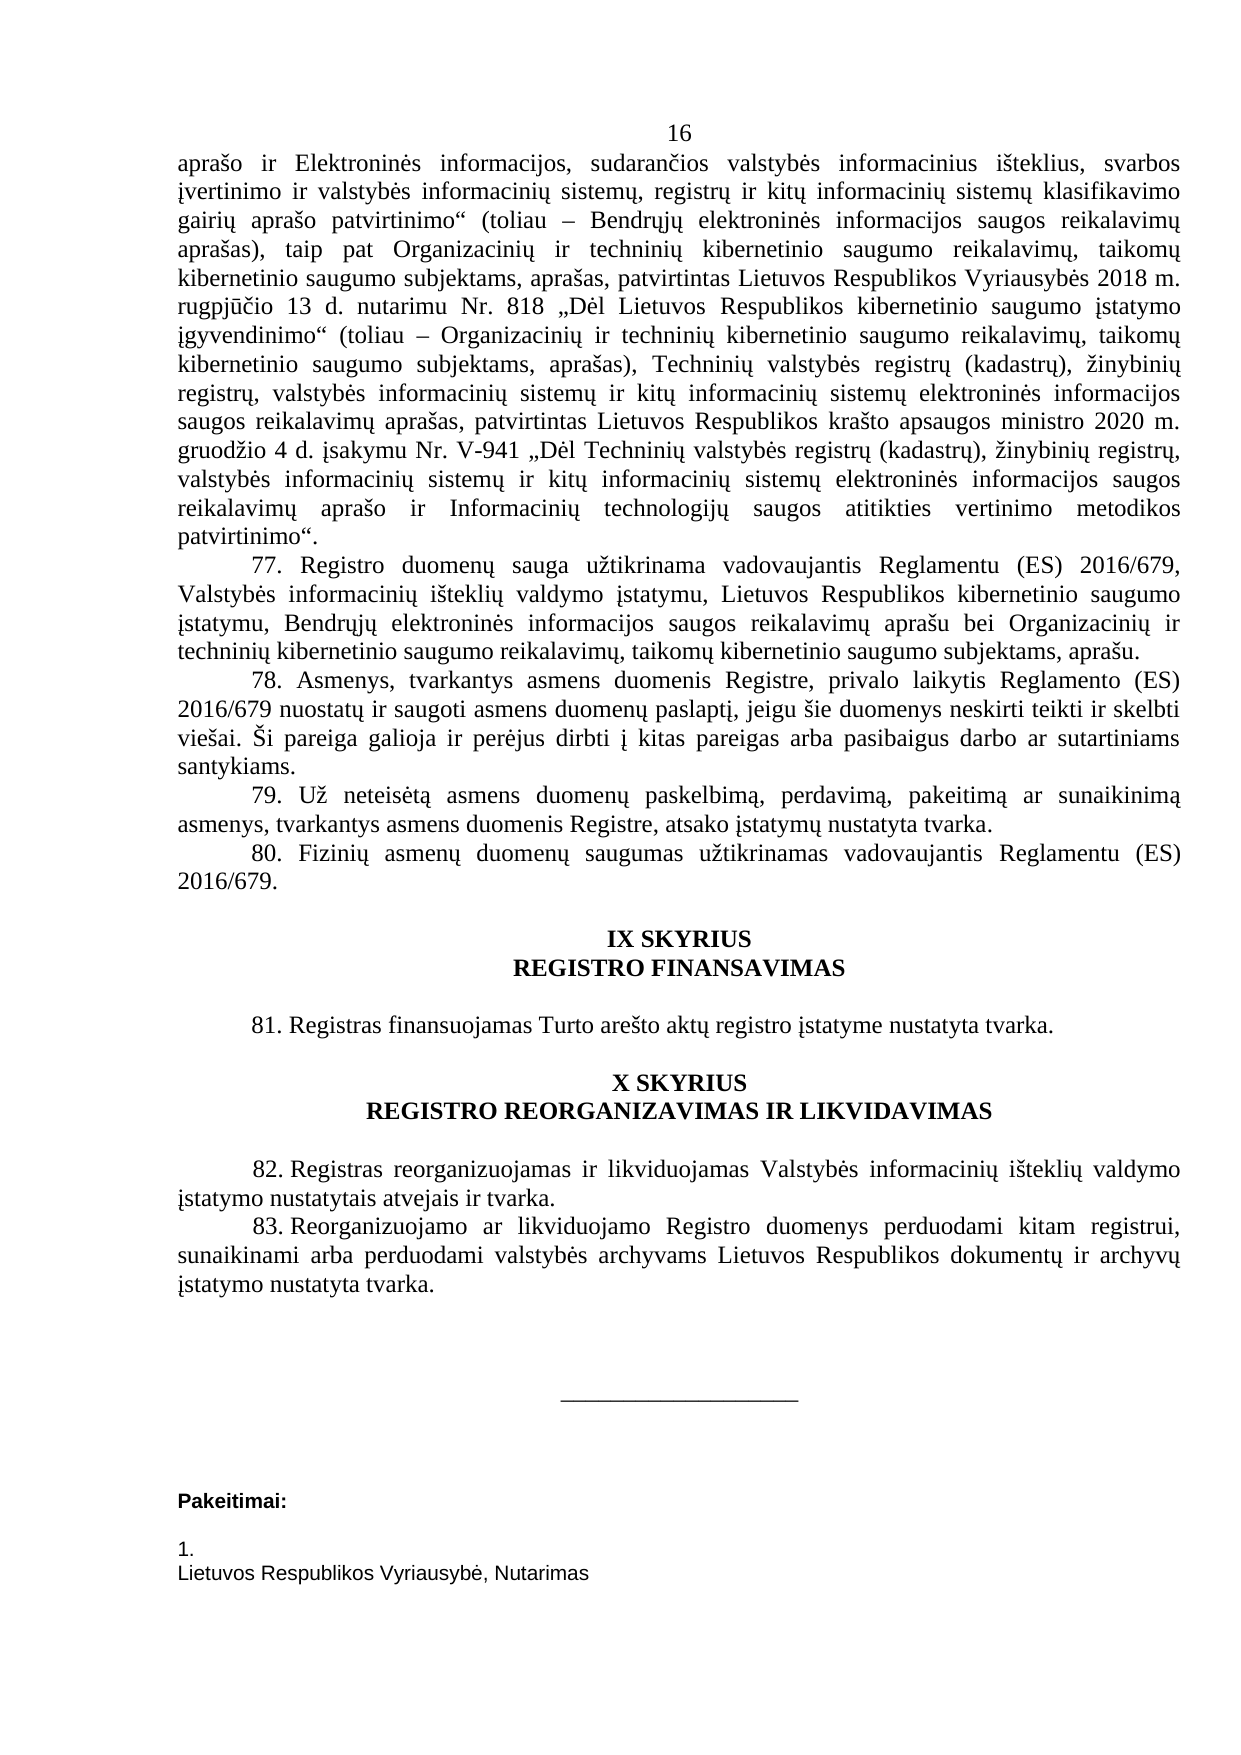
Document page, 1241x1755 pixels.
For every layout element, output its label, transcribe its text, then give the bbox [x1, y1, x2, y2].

text IX SKYRIUS [177, 924, 1181, 953]
text 77. Registro duomenų sauga užtikrinama vadovaujantis Reglamentu (ES) 2016/679, Valstybės informacinių išteklių valdymo įstatymu, Lietuvos Respublikos kibernetinio saugumo įstatymu, Bendrųjų elektroninės informacijos saugos reikalavimų aprašu bei Organizacinių ir techninių kibernetinio saugumo reikalavimų, taikomų kibernetinio saugumo subjektams, aprašu. [177, 550, 1181, 665]
text 83. Reorganizuojamo ar likviduojamo Registro duomenys perduodami kitam registrui, sunaikinami arba perduodami valstybės archyvams Lietuvos Respublikos dokumentų ir archyvų įstatymo nustatyta tvarka. [177, 1211, 1181, 1298]
text aprašo ir Elektroninės informacijos, sudarančios valstybės informacinius išteklius, svarbos įvertinimo ir valstybės informacinių sistemų, registrų ir kitų informacinių sistemų klasifikavimo gairių aprašo patvirtinimo“ (toliau – Bendrųjų elektroninės informacijos saugos reikalavimų aprašas), taip pat Organizacinių ir techninių kibernetinio saugumo reikalavimų, taikomų kibernetinio saugumo subjektams, aprašas, patvirtintas Lietuvos Respublikos Vyriausybės 2018 m. rugpjūčio 13 d. nutarimu Nr. 818 „Dėl Lietuvos Respublikos kibernetinio saugumo įstatymo įgyvendinimo“ (toliau – Organizacinių ir techninių kibernetinio saugumo reikalavimų, taikomų kibernetinio saugumo subjektams, aprašas), Techninių valstybės registrų (kadastrų), žinybinių registrų, valstybės informacinių sistemų ir kitų informacinių sistemų elektroninės informacijos saugos reikalavimų aprašas, patvirtintas Lietuvos Respublikos krašto apsaugos ministro 2020 m. gruodžio 4 d. įsakymu Nr. V-941 „Dėl Techninių valstybės registrų (kadastrų), žinybinių registrų, valstybės informacinių sistemų ir kitų informacinių sistemų elektroninės informacijos saugos reikalavimų aprašo ir Informacinių technologijų saugos atitikties vertinimo metodikos patvirtinimo“. [177, 148, 1181, 550]
text Pakeitimai: [177, 1489, 1181, 1513]
text 1. [177, 1537, 1181, 1561]
text 81. Registras finansuojamas Turto arešto aktų registro įstatyme nustatyta tvarka. [177, 1010, 1181, 1039]
text 79. Už neteisėtą asmens duomenų paskelbimą, perdavimą, pakeitimą ar sunaikinimą asmenys, tvarkantys asmens duomenis Registre, atsako įstatymų nustatyta tvarka. [177, 780, 1181, 838]
text X SKYRIUS [177, 1068, 1181, 1096]
text ––––––––––––––––––– [177, 1384, 1181, 1413]
text REGISTRO FINANSAVIMAS [177, 953, 1181, 981]
text 82. Registras reorganizuojamas ir likviduojamas Valstybės informacinių išteklių valdymo įstatymo nustatytais atvejais ir tvarka. [177, 1154, 1181, 1211]
text 80. Fizinių asmenų duomenų saugumas užtikrinamas vadovaujantis Reglamentu (ES) 2016/679. [177, 838, 1181, 895]
text 78. Asmenys, tvarkantys asmens duomenis Registre, privalo laikytis Reglamento (ES) 2016/679 nuostatų ir saugoti asmens duomenų paslaptį, jeigu šie duomenys neskirti teikti ir skelbti viešai. Ši pareiga galioja ir perėjus dirbti į kitas pareigas arba pasibaigus darbo ar sutartiniams santykiams. [177, 665, 1181, 780]
text Lietuvos Respublikos Vyriausybė, Nutarimas [177, 1561, 1181, 1585]
text REGISTRO REORGANIZAVIMAS IR LIKVIDAVIMAS [177, 1096, 1181, 1125]
